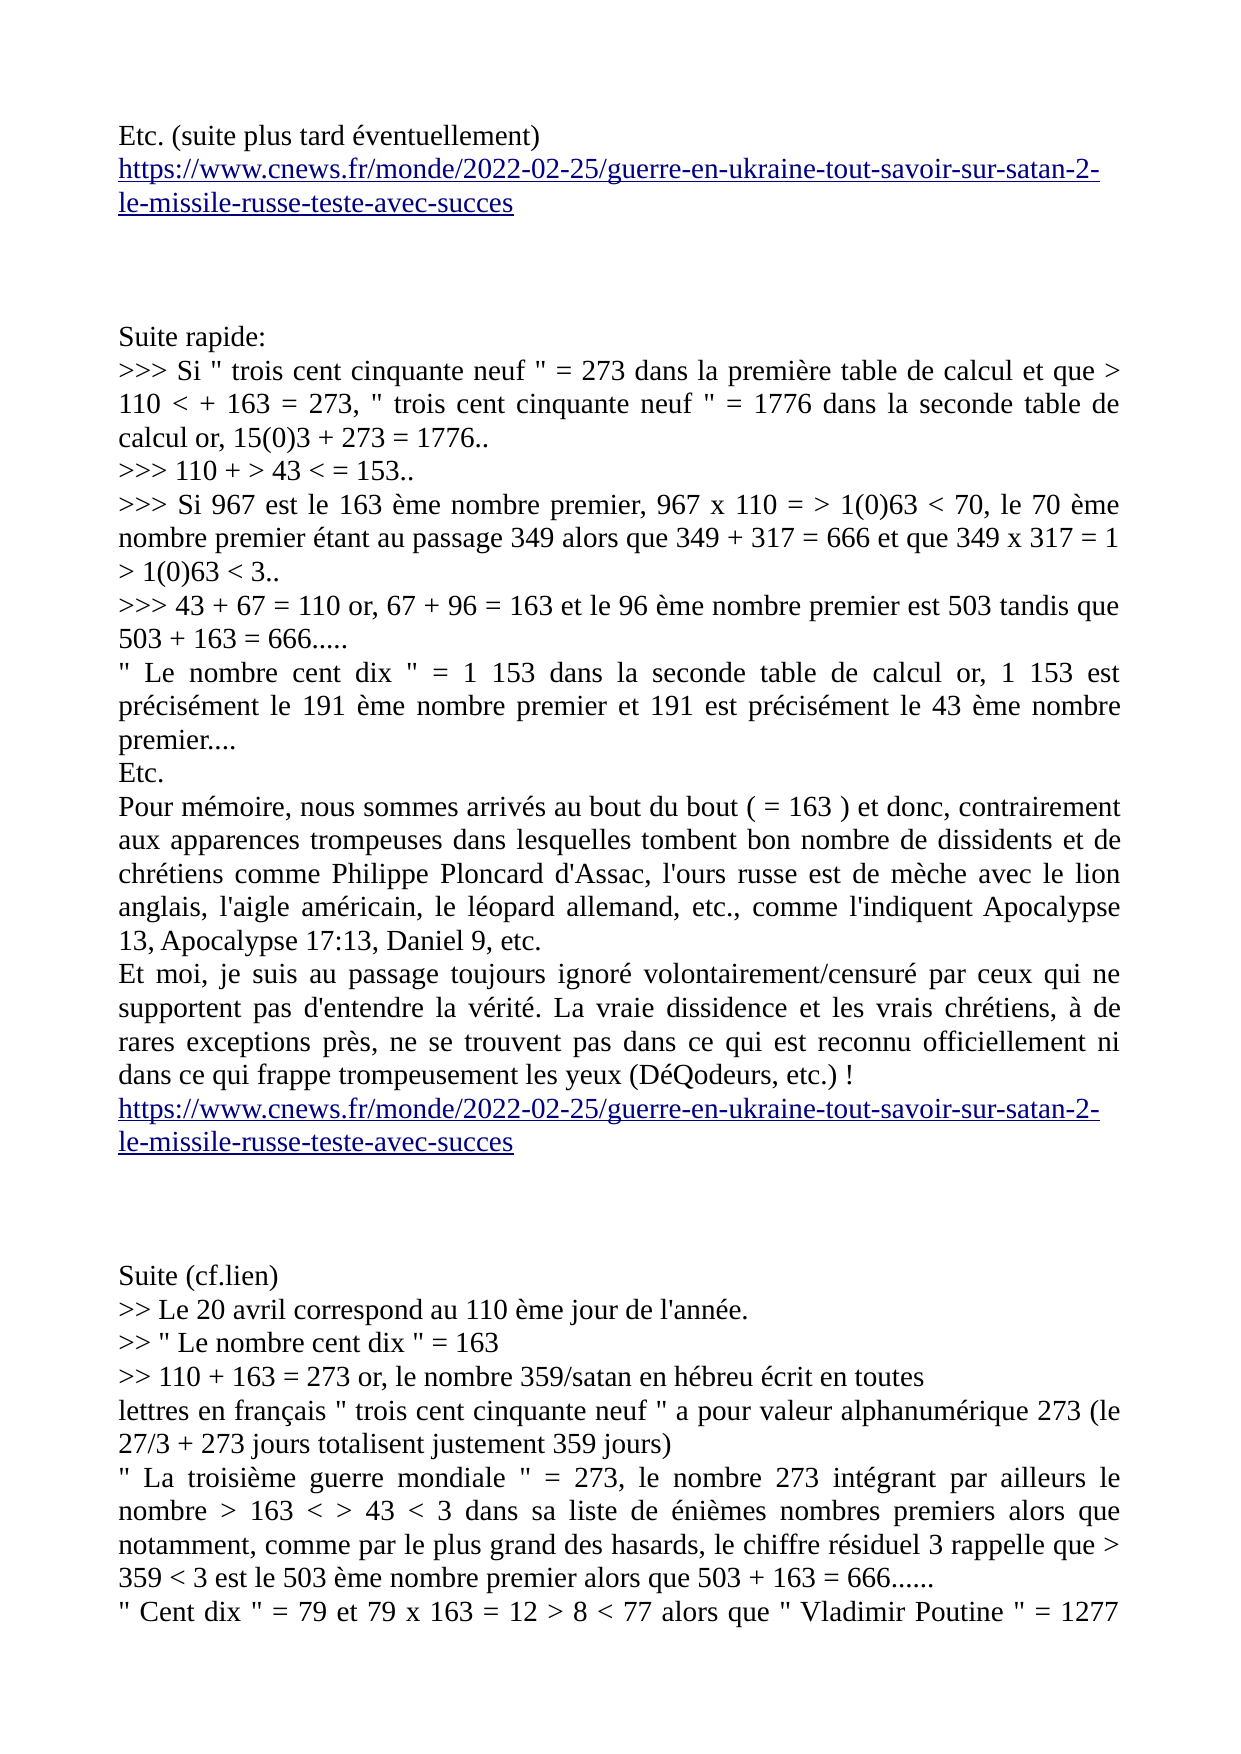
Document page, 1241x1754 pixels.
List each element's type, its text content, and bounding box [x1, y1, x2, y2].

text " Le nombre cent dix " = 1 153 dans la seconde table de calcul or, 1 153 est précisément le 191 ème nombre premier et 191 est précisément le 43 ème nombre premier.... [118, 655, 1122, 755]
text https://www.cnews.fr/monde/2022-02-25/guerre-en-ukraine-tout-savoir-sur-satan-2-le-missile-russe-teste-avec-succes [118, 152, 1122, 219]
text Suite (cf.lien) [118, 1258, 1122, 1292]
text >>> Si 967 est le 163 ème nombre premier, 967 x 110 = > 1(0)63 < 70, le 70 ème nombre premier étant au passage 349 alors que 349 + 317 = 666 et que 349 x 317 = 1 > 1(0)63 < 3.. [118, 487, 1122, 588]
text >> " Le nombre cent dix " = 163 [118, 1326, 1122, 1359]
text >>> 43 + 67 = 110 or, 67 + 96 = 163 et le 96 ème nombre premier est 503 tandis que 503 + 163 = 666..... [118, 588, 1122, 655]
text Etc. [118, 755, 1122, 789]
text Et moi, je suis au passage toujours ignoré volontairement/censuré par ceux qui ne supportent pas d'entendre la vérité. La vraie dissidence et les vrais chrétiens, à de rares exceptions près, ne se trouvent pas dans ce qui est reconnu officiellement ni dans ce qui frappe trompeusement les yeux (DéQodeurs, etc.) ! [118, 957, 1122, 1091]
text >>> Si " trois cent cinquante neuf " = 273 dans la première table de calcul et que > 110 < + 163 = 273, " trois cent cinquante neuf " = 1776 dans la seconde table de calcul or, 15(0)3 + 273 = 1776.. [118, 353, 1122, 453]
text lettres en français " trois cent cinquante neuf " a pour valeur alphanumérique 273 (le 27/3 + 273 jours totalisent justement 359 jours) [118, 1393, 1122, 1460]
text " Cent dix " = 79 et 79 x 163 = 12 > 8 < 77 alors que " Vladimir Poutine " = 1277 [118, 1594, 1122, 1627]
text Etc. (suite plus tard éventuellement) [118, 118, 1122, 152]
text >> Le 20 avril correspond au 110 ème jour de l'année. [118, 1292, 1122, 1326]
text >>> 110 + > 43 < = 153.. [118, 453, 1122, 487]
text Suite rapide: [118, 319, 1122, 353]
text Pour mémoire, nous sommes arrivés au bout du bout ( = 163 ) et donc, contrairement aux apparences trompeuses dans lesquelles tombent bon nombre de dissidents et de chrétiens comme Philippe Ploncard d'Assac, l'ours russe est de mèche avec le lion anglais, l'aigle américain, le léopard allemand, etc., comme l'indiquent Apocalypse 13, Apocalypse 17:13, Daniel 9, etc. [118, 789, 1122, 957]
text " La troisième guerre mondiale " = 273, le nombre 273 intégrant par ailleurs le nombre > 163 < > 43 < 3 dans sa liste de énièmes nombres premiers alors que notamment, comme par le plus grand des hasards, le chiffre résiduel 3 rappelle que > 359 < 3 est le 503 ème nombre premier alors que 503 + 163 = 666...... [118, 1460, 1122, 1594]
text https://www.cnews.fr/monde/2022-02-25/guerre-en-ukraine-tout-savoir-sur-satan-2-le-missile-russe-teste-avec-succes [118, 1091, 1122, 1158]
text >> 110 + 163 = 273 or, le nombre 359/satan en hébreu écrit en toutes [118, 1359, 1122, 1393]
